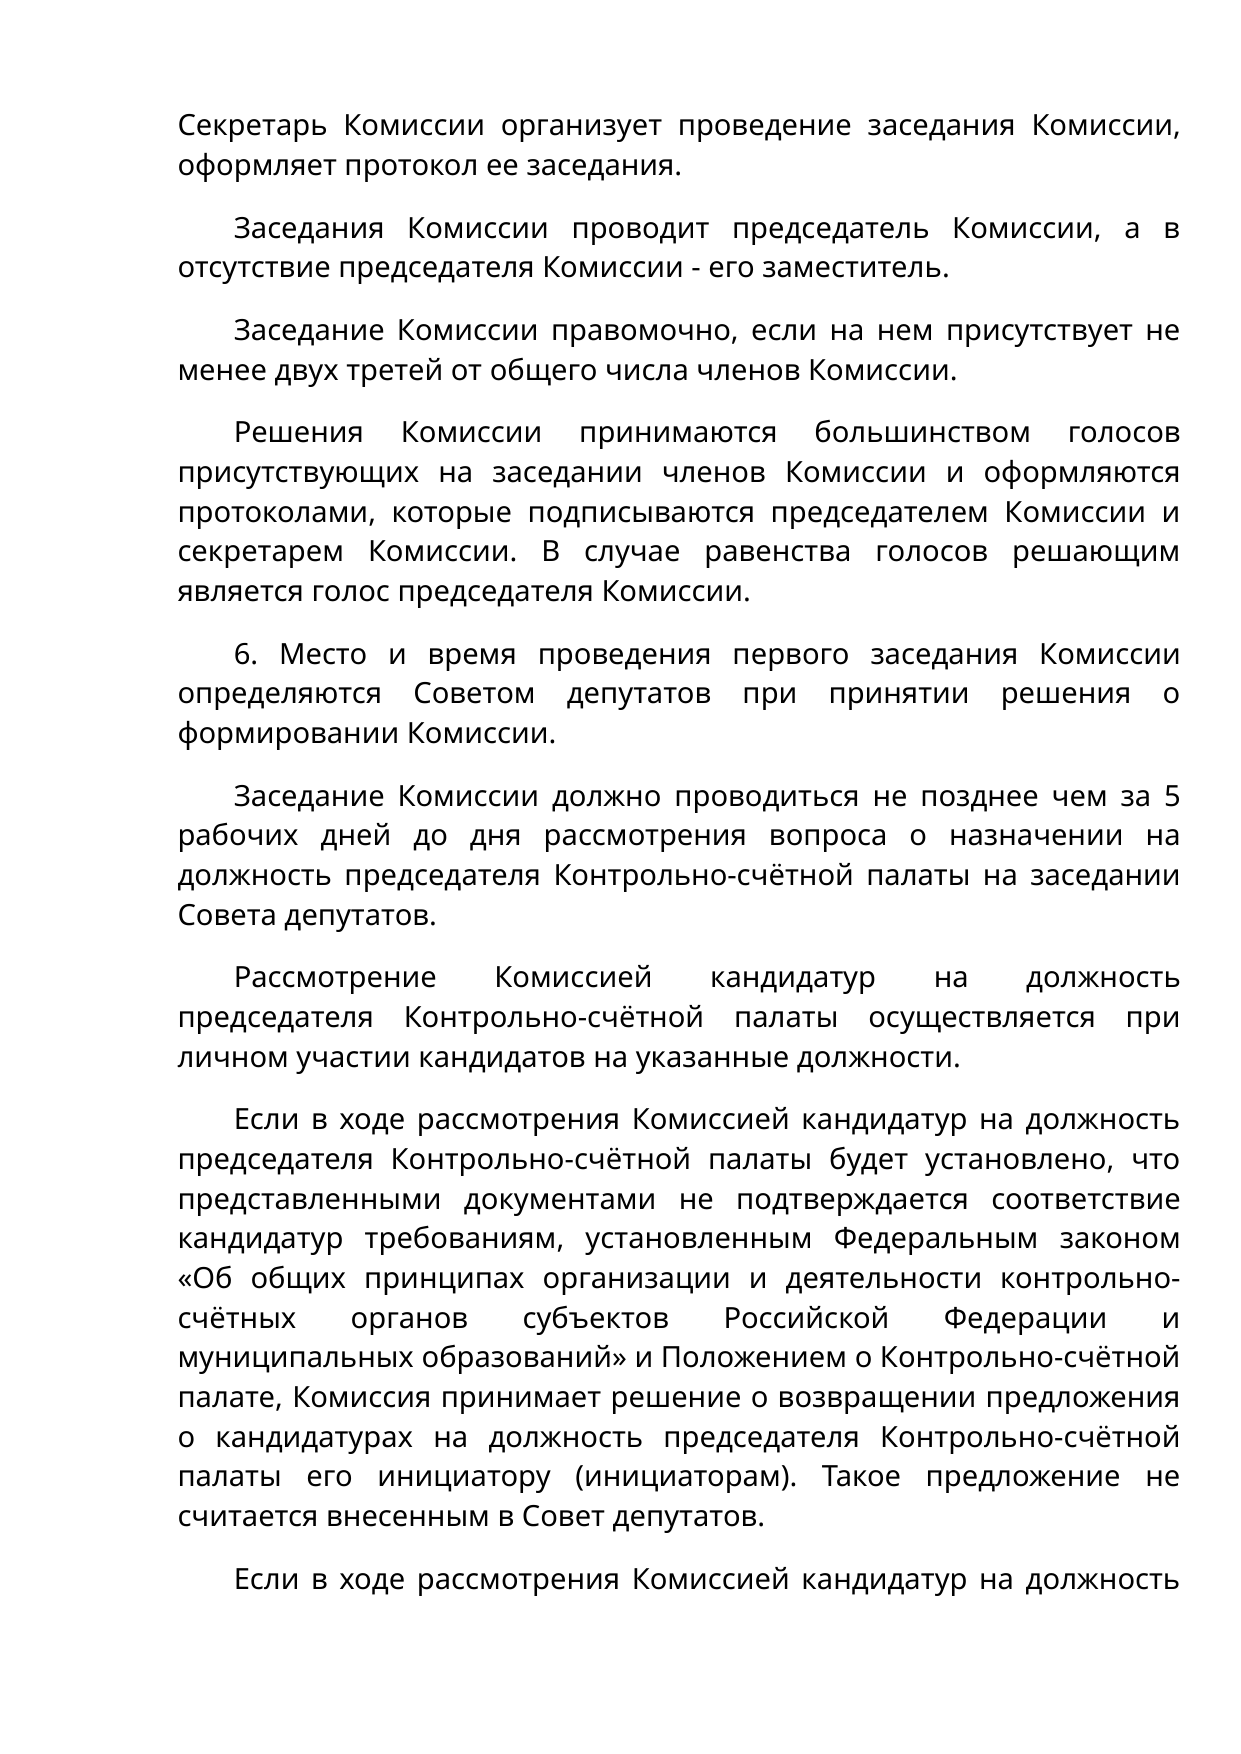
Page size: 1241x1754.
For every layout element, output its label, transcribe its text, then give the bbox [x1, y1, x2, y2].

text Заседания Комиссии проводит председатель Комиссии, а в отсутствие председателя Комиссии - его заместитель. [177, 207, 1181, 286]
text Заседание Комиссии должно проводиться не позднее чем за 5 рабочих дней до дня рассмотрения вопроса о назначении на должность председателя Контрольно-счётной палаты на заседании Совета депутатов. [177, 775, 1181, 934]
text Заседание Комиссии правомочно, если на нем присутствует не менее двух третей от общего числа членов Комиссии. [177, 309, 1181, 389]
text Если в ходе рассмотрения Комиссией кандидатур на должность [177, 1558, 1181, 1598]
text 6. Место и время проведения первого заседания Комиссии определяются Советом депутатов при принятии решения о формировании Комиссии. [177, 633, 1181, 752]
text Секретарь Комиссии организует проведение заседания Комиссии, оформляет протокол ее заседания. [177, 105, 1181, 184]
text Если в ходе рассмотрения Комиссией кандидатур на должность председателя Контрольно-счётной палаты будет установлено, что представленными документами не подтверждается соответствие кандидатур требованиям, установленным Федеральным законом «Об общих принципах организации и деятельности контрольно-счётных органов субъектов Российской Федерации и муниципальных образований» и Положением о Контрольно-счётной палате, Комиссия принимает решение о возвращении предложения о кандидатурах на должность председателя Контрольно-счётной палаты его инициатору (инициаторам). Такое предложение не считается внесенным в Совет депутатов. [177, 1098, 1181, 1535]
text Рассмотрение Комиссией кандидатур на должность председателя Контрольно-счётной палаты осуществляется при личном участии кандидатов на указанные должности. [177, 957, 1181, 1076]
text Решения Комиссии принимаются большинством голосов присутствующих на заседании членов Комиссии и оформляются протоколами, которые подписываются председателем Комиссии и секретарем Комиссии. В случае равенства голосов решающим является голос председателя Комиссии. [177, 412, 1181, 610]
